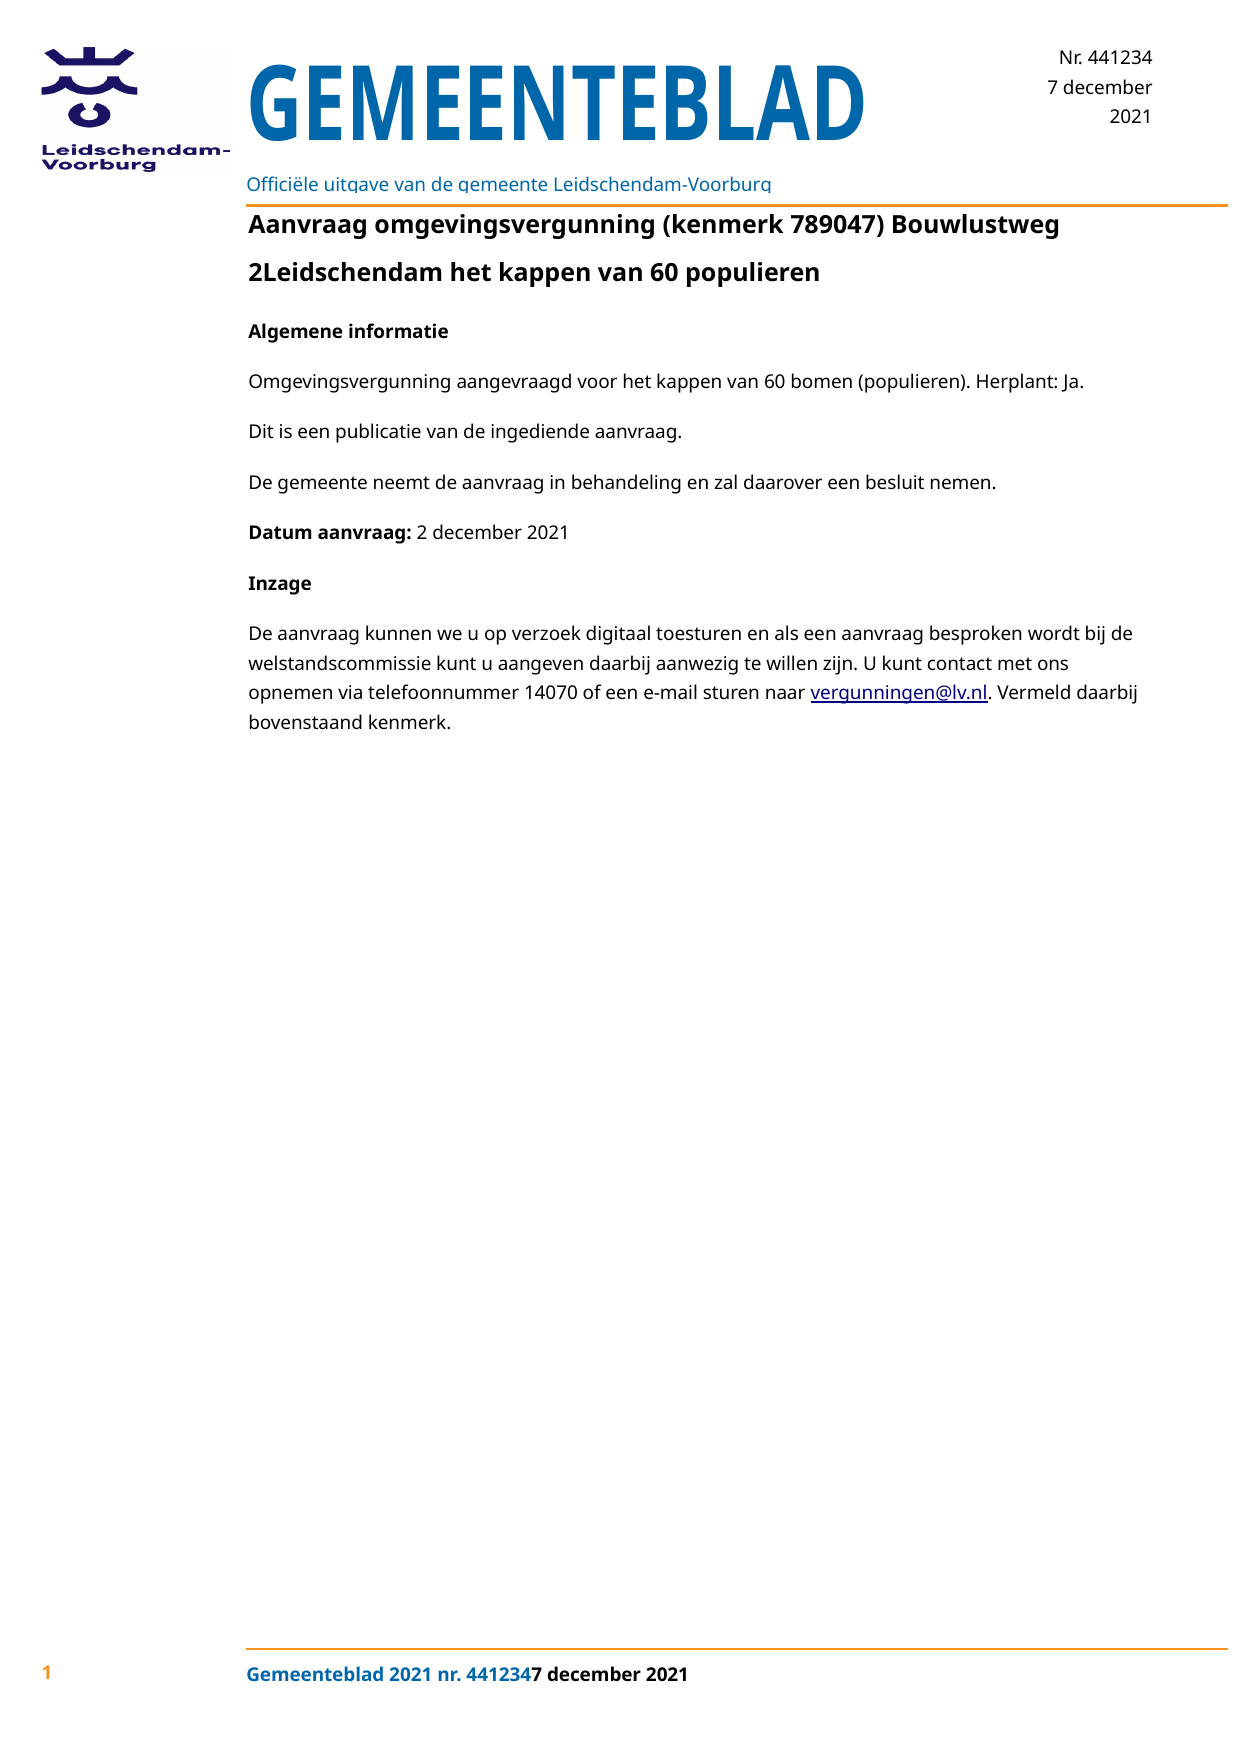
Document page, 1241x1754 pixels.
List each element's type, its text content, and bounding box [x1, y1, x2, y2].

text Omgevingsvergunning aangevraagd voor het kappen van 60 bomen (populieren). Herplant: Ja. [248, 368, 1152, 394]
text Inzage [248, 570, 1152, 596]
text Aanvraag omgevingsvergunning (kenmerk 789047) Bouwlustweg 2Leidschendam het kappen van 60 populieren [248, 207, 1152, 288]
text De gemeente neemt de aanvraag in behandeling en zal daarover een besluit nemen. [248, 469, 1152, 495]
text De aanvraag kunnen we u op verzoek digitaal toesturen en als een aanvraag besproken wordt bij de welstandscommissie kunt u aangeven daarbij aanwezig te willen zijn. U kunt contact met ons opnemen via telefoonnummer 14070 of een e-mail sturen naar vergunningen@lv.nl. Vermeld daarbij bovenstaand kenmerk. [248, 620, 1152, 735]
text Dit is een publicatie van de ingediende aanvraag. [248, 419, 1152, 444]
text Algemene informatie [248, 318, 1152, 344]
text Datum aanvraag: 2 december 2021 [248, 519, 1152, 545]
picture [41, 47, 231, 172]
